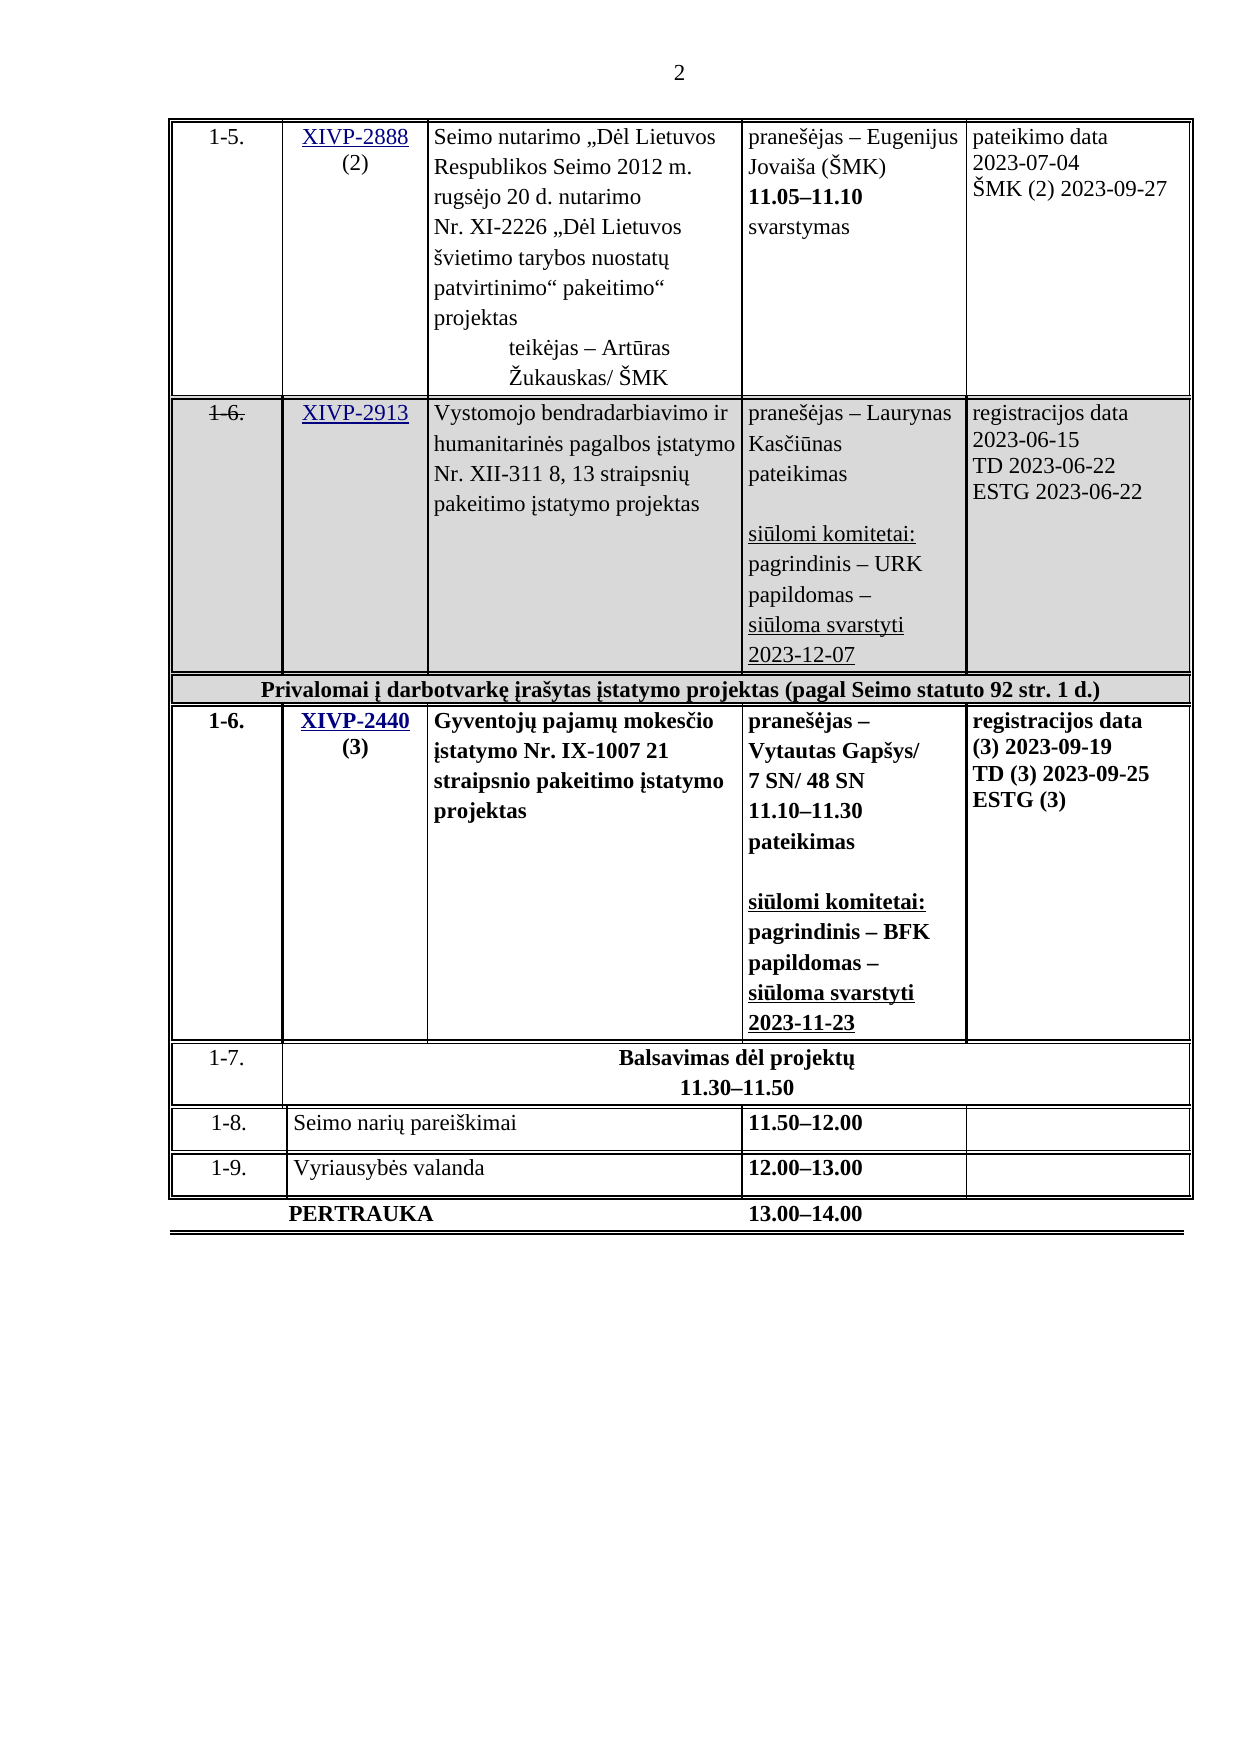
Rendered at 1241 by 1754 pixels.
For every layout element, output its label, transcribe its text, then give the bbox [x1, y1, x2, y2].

table_cell Vystomojo bendradarbiavimo ir humanitarinės pagalbos įstatymo Nr. XII-311 8, 13 straipsnių pakeitimo įstatymo projektas [429, 400, 741, 671]
table_cell 13.00–14.00 [742, 1200, 966, 1230]
table_cell Gyventojų pajamų mokesčio įstatymo Nr. IX-1007 21 straipsnio pakeitimo įstatymo projektas [428, 707, 742, 1039]
table_cell Balsavimas dėl projektų 11.30–11.50 [283, 1044, 1189, 1104]
table_cell 1-6. [173, 707, 281, 1039]
table_cell Seimo narių pareiškimai [288, 1109, 741, 1150]
table_cell 11.50–12.00 [743, 1109, 966, 1150]
table_cell [170, 1200, 282, 1230]
table_cell registracijos data (3) 2023-09-19 TD (3) 2023-09-25 ESTG (3) [968, 707, 1189, 1039]
table_cell 1-8. [173, 1109, 286, 1150]
table_cell 12.00–13.00 [743, 1155, 966, 1195]
table_cell Seimo nutarimo „Dėl Lietuvos Respublikos Seimo 2012 m. rugsėjo 20 d. nutarimo Nr. XI-2226 „Dėl Lietuvos švietimo tarybos nuostatų patvirtinimo“ pakeitimo“ projektas teikėjas – Artūras Žukauskas/ ŠMK [429, 123, 741, 395]
table_cell pranešėjas – Vytautas Gapšys/ 7 SN/ 48 SN 11.10–11.30 pateikimas siūlomi komitetai: pagrindinis – BFK papildomas – siūloma svarstyti 2023-11-23 [743, 707, 965, 1039]
table_cell [967, 1109, 1189, 1150]
table_cell 1-7. [173, 1044, 282, 1104]
table_cell Privalomai į darbotvarkę įrašytas įstatymo projektas (pagal Seimo statuto 92 str. 1 d.) [173, 676, 1189, 702]
table_cell XIVP-2888 (2) [283, 123, 427, 395]
table_cell registracijos data 2023-06-15 TD 2023-06-22 ESTG 2023-06-22 [968, 400, 1189, 671]
table_cell PERTRAUKA [283, 1200, 742, 1230]
table_cell 1-5. [173, 123, 282, 395]
table_cell [1184, 1200, 1191, 1230]
table_cell pateikimo data 2023-07-04 ŠMK (2) 2023-09-27 [967, 123, 1189, 395]
table_cell XIVP-2913 [284, 400, 427, 671]
table_cell 1-6. [173, 400, 281, 671]
table_cell [967, 1155, 1189, 1195]
table_cell pranešėjas – Laurynas Kasčiūnas pateikimas siūlomi komitetai: pagrindinis – URK papildomas – siūloma svarstyti 2023-12-07 [743, 400, 965, 671]
table_cell pranešėjas – Eugenijus Jovaiša (ŠMK) 11.05–11.10 svarstymas [743, 123, 966, 395]
table_cell [966, 1200, 1184, 1230]
table_cell XIVP-2440 (3) [284, 707, 427, 1039]
table_cell Vyriausybės valanda [288, 1155, 741, 1195]
table_cell 1-9. [173, 1155, 286, 1195]
